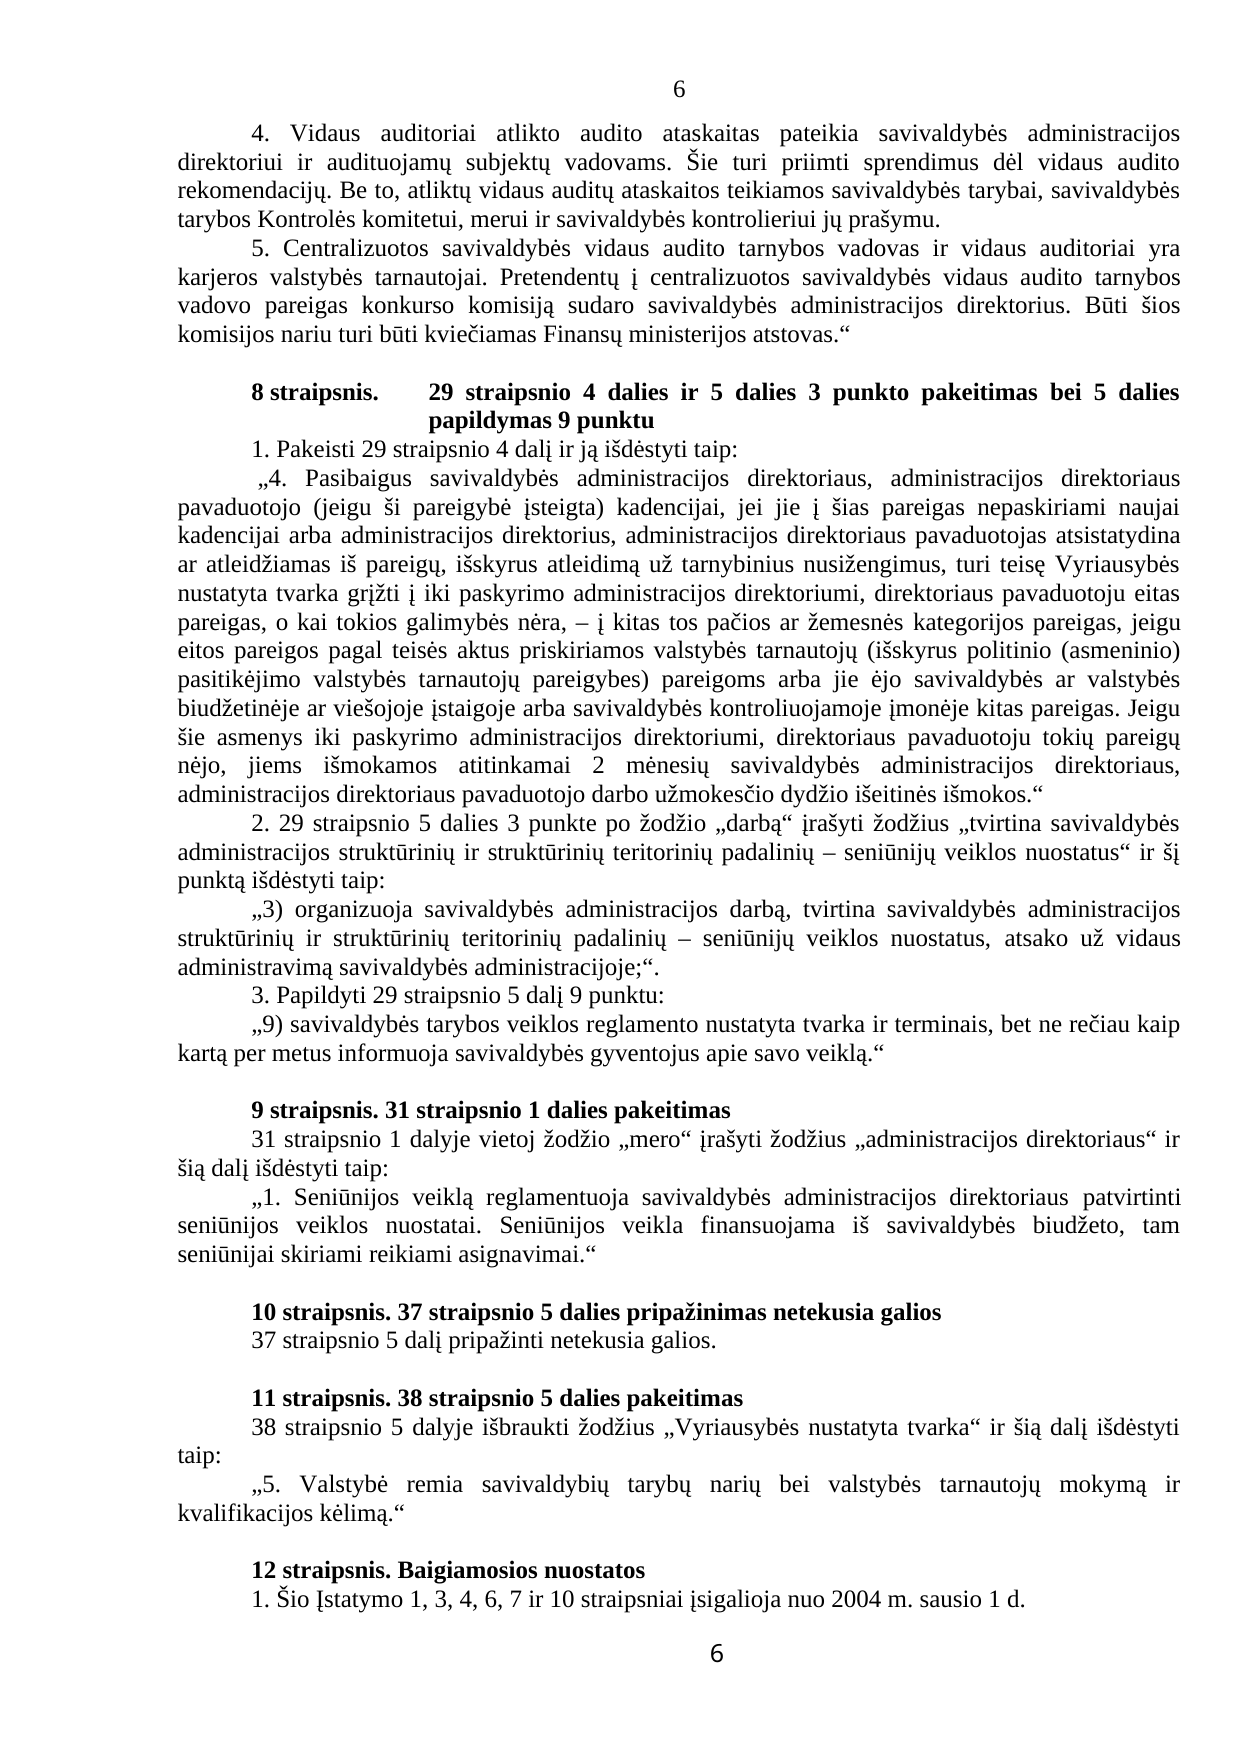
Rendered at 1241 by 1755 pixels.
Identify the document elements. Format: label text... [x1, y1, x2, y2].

text 5. Centralizuotos savivaldybės vidaus audito tarnybos vadovas ir vidaus auditoriai yra karjeros valstybės tarnautojai. Pretendentų į centralizuotos savivaldybės vidaus audito tarnybos vadovo pareigas konkurso komisiją sudaro savivaldybės administracijos direktorius. Būti šios komisijos nariu turi būti kviečiamas Finansų ministerijos atstovas.“ [177, 233, 1181, 348]
text 37 straipsnio 5 dalį pripažinti netekusia galios. [177, 1326, 1181, 1354]
text 4. Vidaus auditoriai atlikto audito ataskaitas pateikia savivaldybės administracijos direktoriui ir audituojamų subjektų vadovams. Šie turi priimti sprendimus dėl vidaus audito rekomendacijų. Be to, atliktų vidaus auditų ataskaitos teikiamos savivaldybės tarybai, savivaldybės tarybos Kontrolės komitetui, merui ir savivaldybės kontrolieriui jų prašymu. [177, 118, 1181, 233]
text „1. Seniūnijos veiklą reglamentuoja savivaldybės administracijos direktoriaus patvirtinti seniūnijos veiklos nuostatai. Seniūnijos veikla finansuojama iš savivaldybės biudžeto, tam seniūnijai skiriami reikiami asignavimai.“ [177, 1182, 1181, 1268]
text 1. Šio Įstatymo 1, 3, 4, 6, 7 ir 10 straipsniai įsigalioja nuo 2004 m. sausio 1 d. [177, 1584, 1181, 1613]
text 10 straipsnis. 37 straipsnio 5 dalies pripažinimas netekusia galios [177, 1297, 1181, 1326]
text „9) savivaldybės tarybos veiklos reglamento nustatyta tvarka ir terminais, bet ne rečiau kaip kartą per metus informuoja savivaldybės gyventojus apie savo veiklą.“ [177, 1009, 1181, 1067]
text 2. 29 straipsnio 5 dalies 3 punkte po žodžio „darbą“ įrašyti žodžius „tvirtina savivaldybės administracijos struktūrinių ir struktūrinių teritorinių padalinių – seniūnijų veiklos nuostatus“ ir šį punktą išdėstyti taip: [177, 808, 1181, 894]
text 3. Papildyti 29 straipsnio 5 dalį 9 punktu: [177, 981, 1181, 1009]
text „3) organizuoja savivaldybės administracijos darbą, tvirtina savivaldybės administracijos struktūrinių ir struktūrinių teritorinių padalinių – seniūnijų veiklos nuostatus, atsako už vidaus administravimą savivaldybės administracijoje;“. [177, 894, 1181, 981]
text 38 straipsnio 5 dalyje išbraukti žodžius „Vyriausybės nustatyta tvarka“ ir šią dalį išdėstyti taip: [177, 1412, 1181, 1469]
text 9 straipsnis. 31 straipsnio 1 dalies pakeitimas [177, 1096, 1181, 1124]
text „5. Valstybė remia savivaldybių tarybų narių bei valstybės tarnautojų mokymą ir kvalifikacijos kėlimą.“ [177, 1469, 1181, 1527]
text 1. Pakeisti 29 straipsnio 4 dalį ir ją išdėstyti taip: [177, 434, 1181, 463]
text 12 straipsnis. Baigiamosios nuostatos [177, 1556, 1181, 1584]
text „4. Pasibaigus savivaldybės administracijos direktoriaus, administracijos direktoriaus pavaduotojo (jeigu ši pareigybė įsteigta) kadencijai, jei jie į šias pareigas nepaskiriami naujai kadencijai arba administracijos direktorius, administracijos direktoriaus pavaduotojas atsistatydina ar atleidžiamas iš pareigų, išskyrus atleidimą už tarnybinius nusižengimus, turi teisę Vyriausybės nustatyta tvarka grįžti į iki paskyrimo administracijos direktoriumi, direktoriaus pavaduotoju eitas pareigas, o kai tokios galimybės nėra, – į kitas tos pačios ar žemesnės kategorijos pareigas, jeigu eitos pareigos pagal teisės aktus priskiriamos valstybės tarnautojų (išskyrus politinio (asmeninio) pasitikėjimo valstybės tarnautojų pareigybes) pareigoms arba jie ėjo savivaldybės ar valstybės biudžetinėje ar viešojoje įstaigoje arba savivaldybės kontroliuojamoje įmonėje kitas pareigas. Jeigu šie asmenys iki paskyrimo administracijos direktoriumi, direktoriaus pavaduotoju tokių pareigų nėjo, jiems išmokamos atitinkamai 2 mėnesių savivaldybės administracijos direktoriaus, administracijos direktoriaus pavaduotojo darbo užmokesčio dydžio išeitinės išmokos.“ [177, 463, 1181, 808]
text 11 straipsnis. 38 straipsnio 5 dalies pakeitimas [177, 1383, 1181, 1412]
text 8 straipsnis. 29 straipsnio 4 dalies ir 5 dalies 3 punkto pakeitimas bei 5 dalies papildymas 9 punktu [251, 377, 1181, 434]
text 31 straipsnio 1 dalyje vietoj žodžio „mero“ įrašyti žodžius „administracijos direktoriaus“ ir šią dalį išdėstyti taip: [177, 1124, 1181, 1182]
